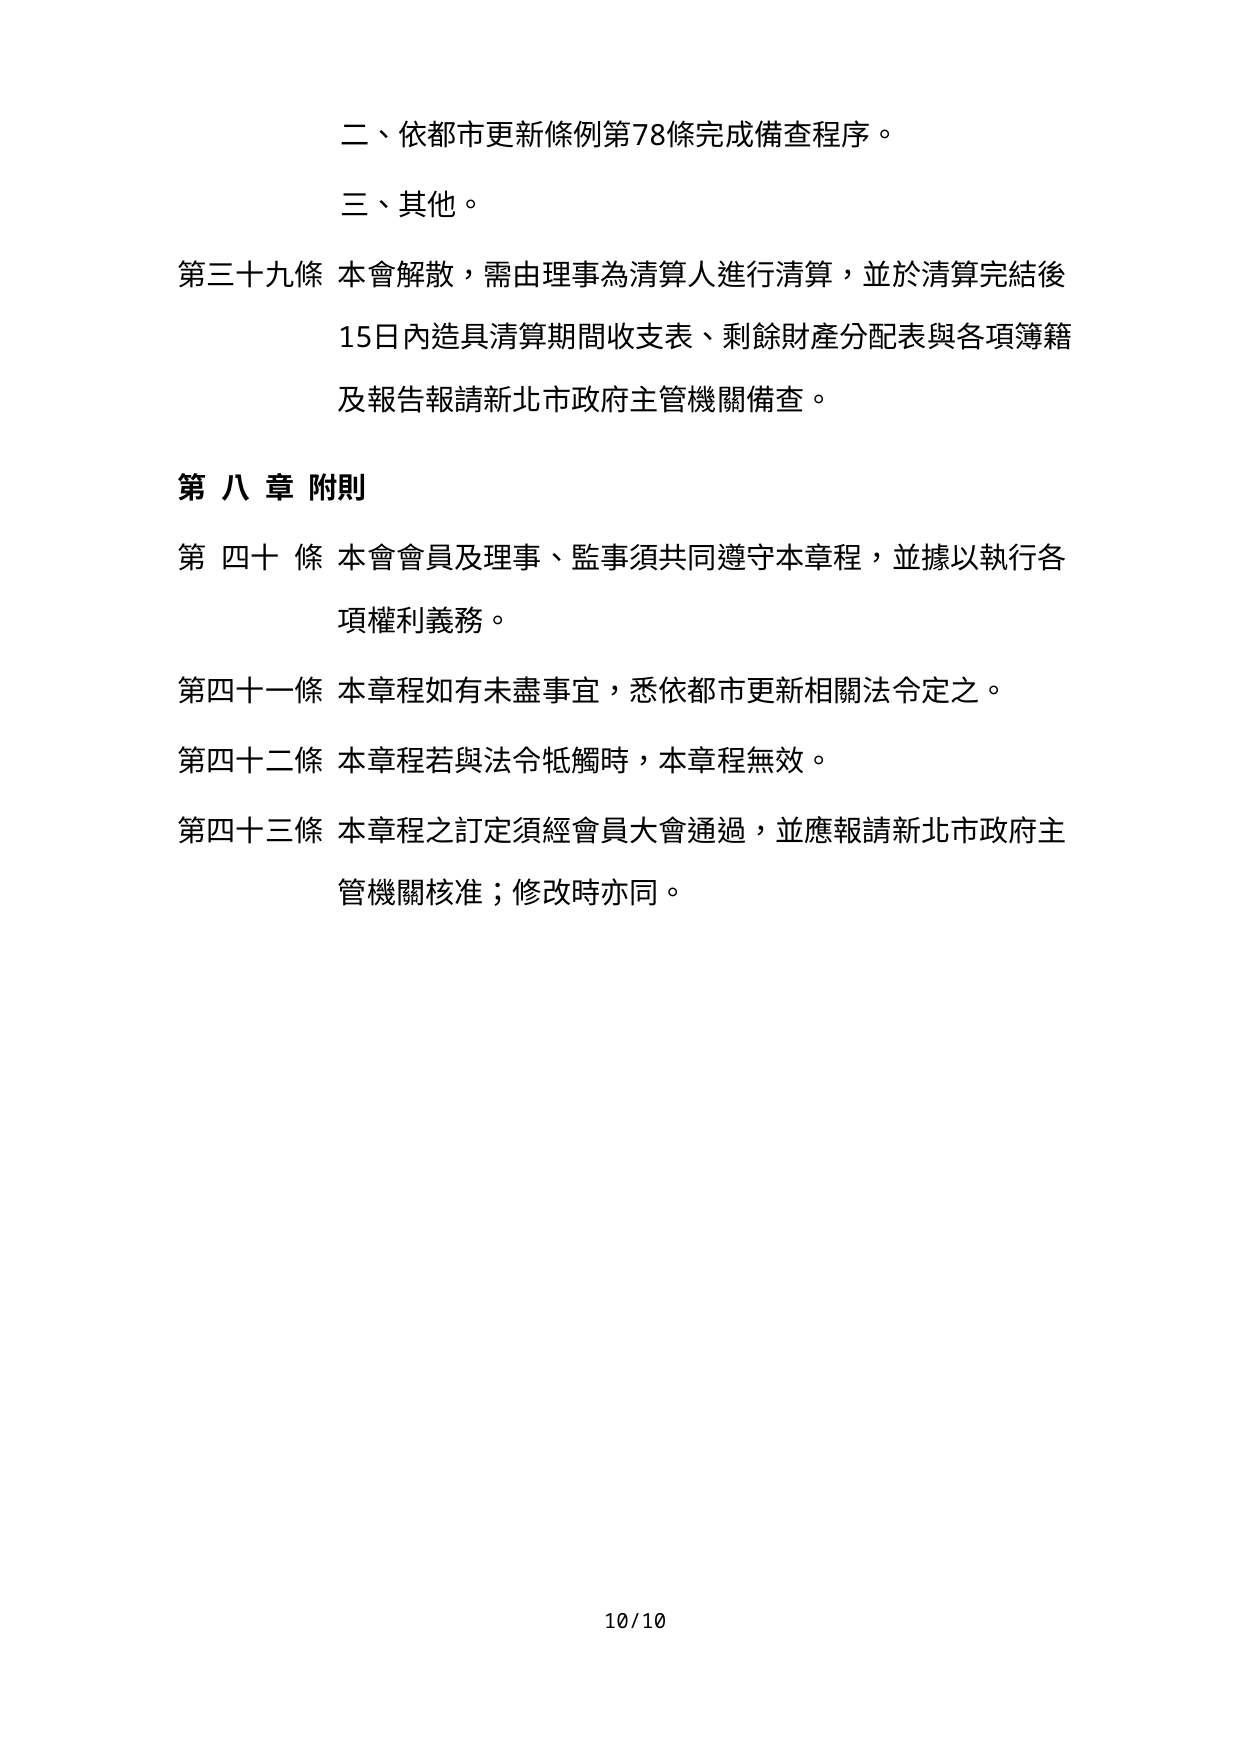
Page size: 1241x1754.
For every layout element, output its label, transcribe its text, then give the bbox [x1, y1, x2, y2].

text 第四十一條 本章程如有未盡事宜，悉依都市更新相關法令定之。 [177, 647, 1092, 709]
text 二、依都市更新條例第78條完成備查程序。 [340, 91, 1092, 153]
text 三、其他。 [340, 161, 1092, 223]
text 第 四十 條 本會會員及理事、監事須共同遵守本章程，並據以執行各項權利義務。 [177, 514, 1092, 639]
text 第 八 章 附則 [177, 444, 1092, 507]
text 第四十三條 本章程之訂定須經會員大會通過，並應報請新北市政府主管機關核准；修改時亦同。 [177, 787, 1092, 912]
text 第四十二條 本章程若與法令牴觸時，本章程無效。 [177, 717, 1092, 779]
text 第三十九條 本會解散，需由理事為清算人進行清算，並於清算完結後15日內造具清算期間收支表、剩餘財產分配表與各項簿籍及報告報請新北市政府主管機關備查。 [177, 231, 1092, 418]
